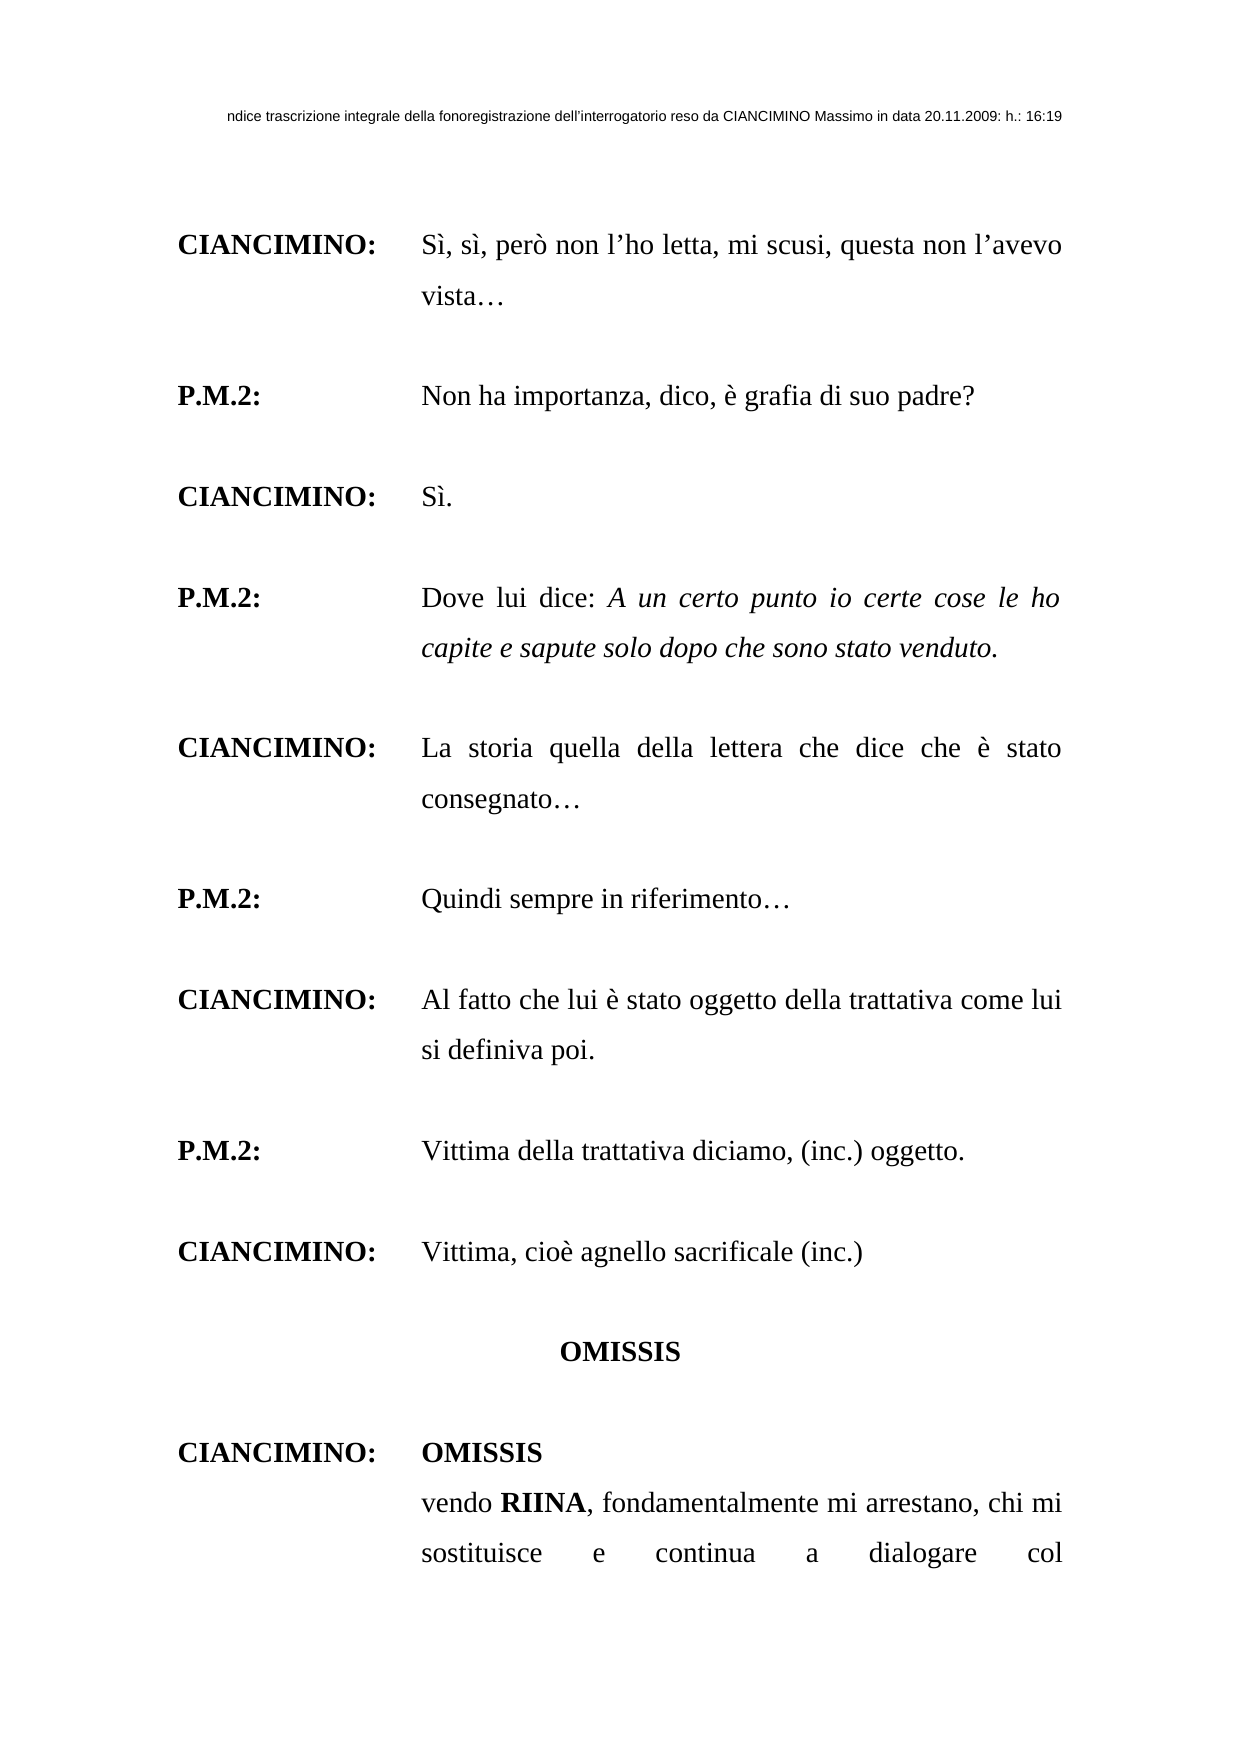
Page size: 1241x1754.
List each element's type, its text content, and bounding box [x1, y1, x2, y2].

text CIANCIMINO: Al fatto che lui è stato oggetto della trattativa come lui si definiva poi. [177, 982, 1063, 1066]
text P.M.2: Dove lui dice: A un certo punto io certe cose le ho capite e sapute solo dopo che sono stato venduto. [177, 580, 1063, 663]
text CIANCIMINO: Sì. [177, 479, 1063, 513]
text CIANCIMINO: Sì, sì, però non l’ho letta, mi scusi, questa non l’avevo vista… [177, 227, 1063, 311]
text P.M.2: Vittima della trattativa diciamo, (inc.) oggetto. [177, 1133, 1063, 1167]
text OMISSIS [177, 1334, 1063, 1368]
text CIANCIMINO: OMISSIS vendo RIINA, fondamentalmente mi arrestano, chi mi sostituisce e continua a dialogare col [177, 1435, 1063, 1569]
text P.M.2: Non ha importanza, dico, è grafia di suo padre? [177, 378, 1063, 412]
text CIANCIMINO: Vittima, cioè agnello sacrificale (inc.) [177, 1234, 1063, 1267]
text CIANCIMINO: La storia quella della lettera che dice che è stato consegnato… [177, 731, 1063, 814]
text P.M.2: Quindi sempre in riferimento… [177, 882, 1063, 915]
